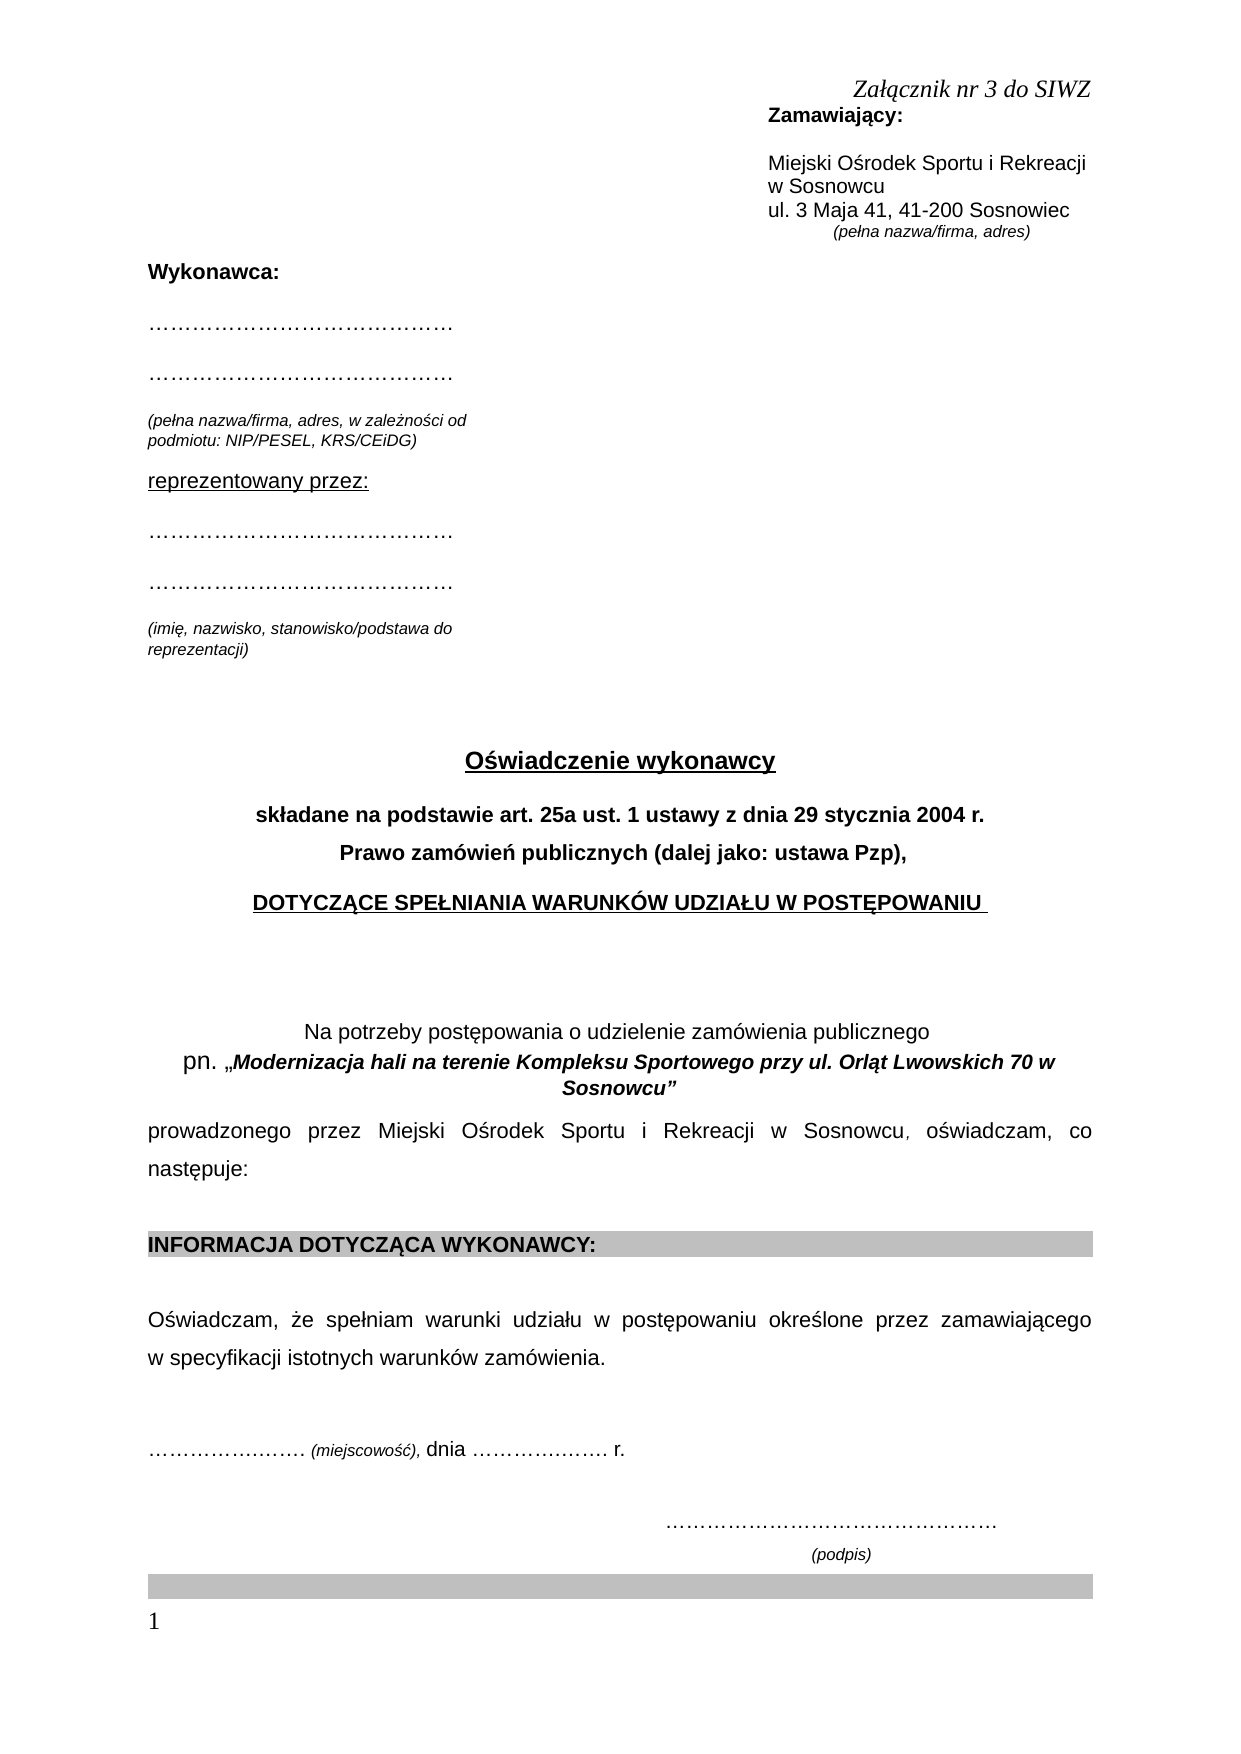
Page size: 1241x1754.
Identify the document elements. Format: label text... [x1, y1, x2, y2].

text składane na podstawie art. 25a ust. 1 ustawy z dnia 29 stycznia 2004 r. [148, 802, 1093, 827]
text Zamawiający: [694, 102, 1093, 126]
text ul. 3 Maja 41, 41-200 Sosnowiec [768, 198, 1093, 222]
text Oświadczenie wykonawcy [148, 746, 1093, 775]
text Na potrzeby postępowania o udzielenie zamówienia publicznego pn. „Modernizacja hali na terenie Kompleksu Sportowego przy ul. Orląt Lwowskich 70 w Sosnowcu” [148, 1019, 1093, 1100]
text Miejski Ośrodek Sportu i Rekreacji w Sosnowcu [768, 150, 1093, 198]
text Wykonawca: [148, 259, 1093, 284]
text ………………………………………… [148, 1509, 1093, 1533]
text DOTYCZĄCE SPEŁNIANIA WARUNKÓW UDZIAŁU W POSTĘPOWANIU [148, 890, 1093, 953]
text (pełna nazwa/firma, adres) [768, 222, 1093, 241]
text prowadzonego przez Miejski Ośrodek Sportu i Rekreacji w Sosnowcu, oświadczam, co następuje: [148, 1118, 1093, 1181]
text (imię, nazwisko, stanowisko/podstawa do reprezentacji) [148, 619, 472, 658]
text Oświadczam, że spełniam warunki udziału w postępowaniu określone przez zamawiającego w specyfikacji istotnych warunków zamówienia. [148, 1307, 1093, 1370]
text INFORMACJA DOTYCZĄCA WYKONAWCY: [148, 1231, 1093, 1257]
text ………………………………………………………………………… [148, 518, 472, 594]
text …………….……. (miejscowość), dnia ………….……. r. [148, 1437, 1093, 1461]
text reprezentowany przez: [148, 468, 1093, 493]
text ………………………………………………………………………… [148, 310, 472, 385]
text Prawo zamówień publicznych (dalej jako: ustawa Pzp), [148, 840, 1093, 865]
text (podpis) [738, 1545, 1093, 1564]
text (pełna nazwa/firma, adres, w zależności od podmiotu: NIP/PESEL, KRS/CEiDG) [148, 411, 472, 450]
